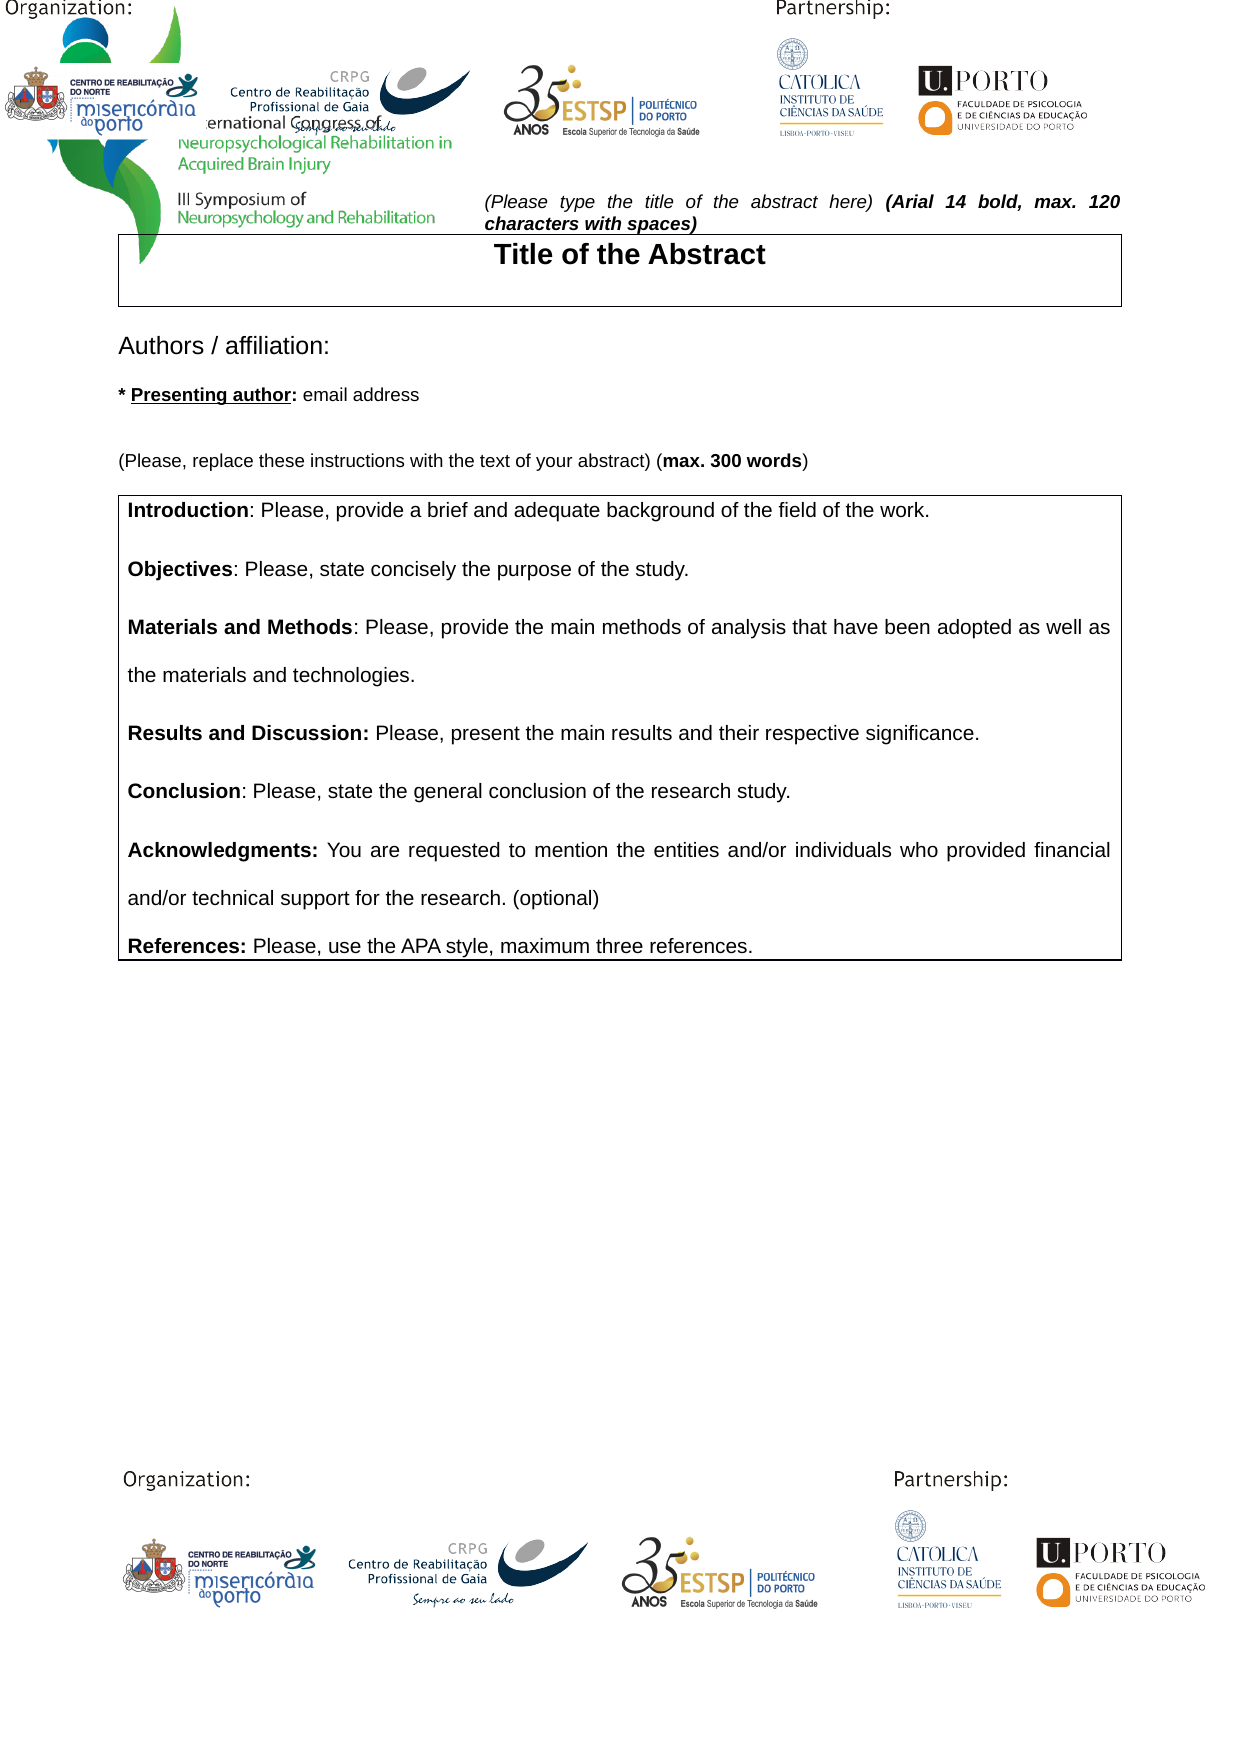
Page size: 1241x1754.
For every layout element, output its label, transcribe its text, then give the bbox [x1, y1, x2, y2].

picture [119, 235, 485, 274]
text Title of the Abstract [485, 235, 1121, 271]
text Materials and Methods: Please, provide the main methods of analysis that have been adopted as well as the materials and technologies. [119, 612, 1121, 687]
text (Please, replace these instructions with the text of your abstract) (max. 300 words) [118, 450, 1122, 472]
text Results and Discussion: Please, present the main results and their respective significance. [119, 718, 1121, 745]
text References: Please, use the APA style, maximum three references. [119, 930, 1121, 959]
text Authors / affiliation: [118, 331, 1122, 360]
text Introduction: Please, provide a brief and adequate background of the field of the work. [119, 496, 1121, 522]
text Conclusion: Please, state the general conclusion of the research study. [119, 776, 1121, 803]
text * Presenting author: email address [118, 384, 1122, 405]
picture [0, 0, 1087, 274]
picture [118, 1471, 1205, 1612]
text Objectives: Please, state concisely the purpose of the study. [119, 553, 1121, 580]
text (Please type the title of the abstract here) (Arial 14 bold, max. 120 characters with spaces) [485, 191, 1122, 234]
text Acknowledgments: You are requested to mention the entities and/or individuals who provided financial and/or technical support for the research. (optional) [119, 834, 1121, 909]
